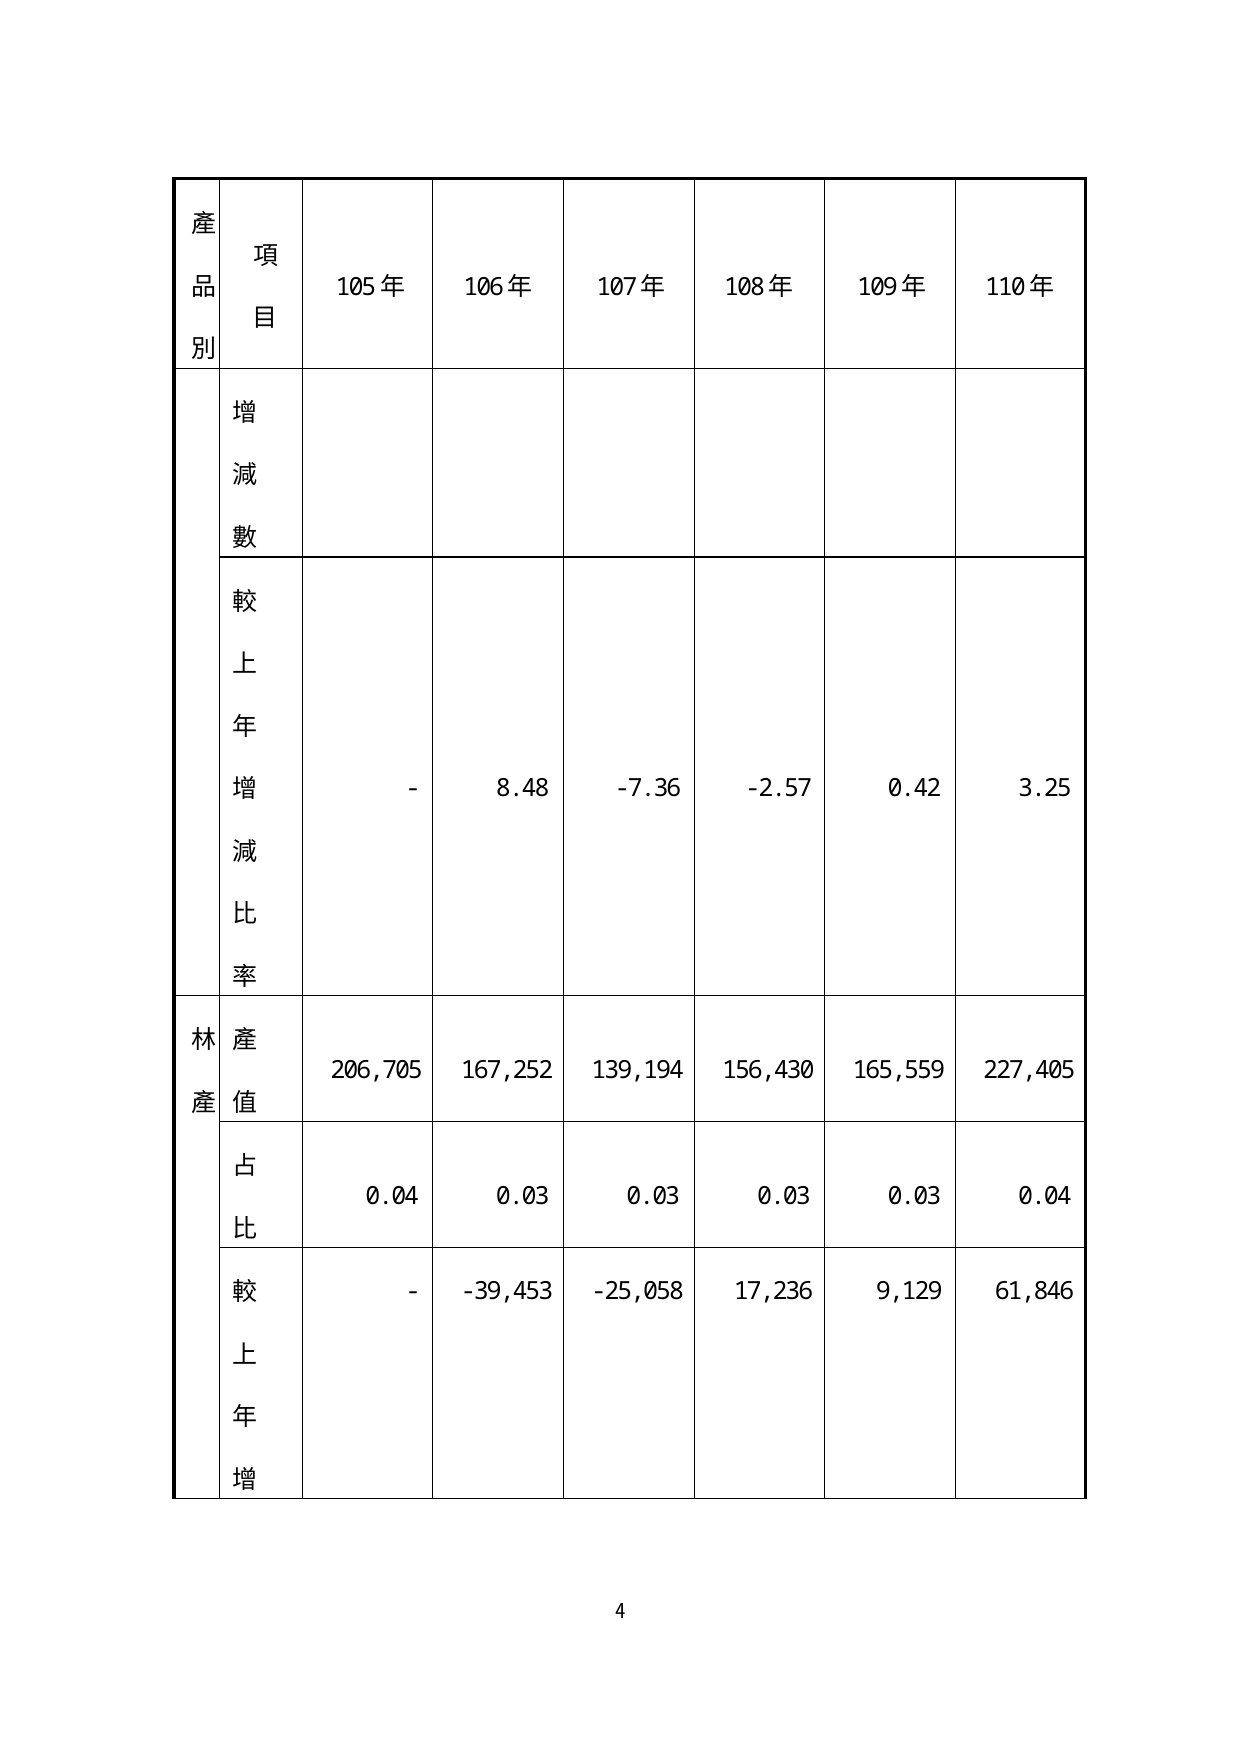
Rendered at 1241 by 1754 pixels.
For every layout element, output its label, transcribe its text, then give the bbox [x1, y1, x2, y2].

table_cell 林產 [176, 996, 219, 1498]
table_cell -7.36 [564, 558, 694, 995]
table_cell 0.03 [433, 1122, 563, 1247]
table_cell - [303, 558, 432, 995]
table_cell 9,129 [825, 1248, 955, 1498]
table_cell 139,194 [564, 996, 694, 1121]
table_cell - [303, 1248, 432, 1498]
table_cell 0.03 [825, 1122, 955, 1247]
table_cell 0.04 [303, 1122, 432, 1247]
table_cell 61,846 [956, 1248, 1084, 1498]
table_cell -39,453 [433, 1248, 563, 1498]
table_cell -25,058 [564, 1248, 694, 1498]
table_header 產品別 [176, 180, 219, 368]
table_cell 0.42 [825, 558, 955, 995]
table_cell 3.25 [956, 558, 1084, 995]
table_cell 206,705 [303, 996, 432, 1121]
table_cell [956, 369, 1084, 556]
table_cell [695, 369, 824, 556]
table_cell 165,559 [825, 996, 955, 1121]
table_cell - [303, 369, 432, 556]
table_header 105年 [303, 180, 432, 368]
table_cell 0.03 [564, 1122, 694, 1247]
table_cell 較上年增 [220, 1248, 302, 1498]
table_cell 167,252 [433, 996, 563, 1121]
table_cell 0.04 [956, 1122, 1084, 1247]
table_header 108年 [695, 180, 824, 368]
table_cell 增減數 [220, 369, 302, 556]
table_cell [433, 369, 563, 556]
table_cell [564, 369, 694, 556]
table_cell -2.57 [695, 558, 824, 995]
table_cell [176, 369, 219, 995]
table_cell 占比 [220, 1122, 302, 1247]
table_header 110年 [956, 180, 1084, 368]
table_cell 較上年增減比率 [220, 558, 302, 995]
table_header 107年 [564, 180, 694, 368]
table_cell 227,405 [956, 996, 1084, 1121]
table_cell 17,236 [695, 1248, 824, 1498]
table_cell [825, 369, 955, 556]
table_cell 0.03 [695, 1122, 824, 1247]
table_header 項目 [220, 180, 302, 368]
table_cell 產值 [220, 996, 302, 1121]
table_cell 8.48 [433, 558, 563, 995]
table_header 109年 [825, 180, 955, 368]
table_header 106年 [433, 180, 563, 368]
table_cell 156,430 [695, 996, 824, 1121]
